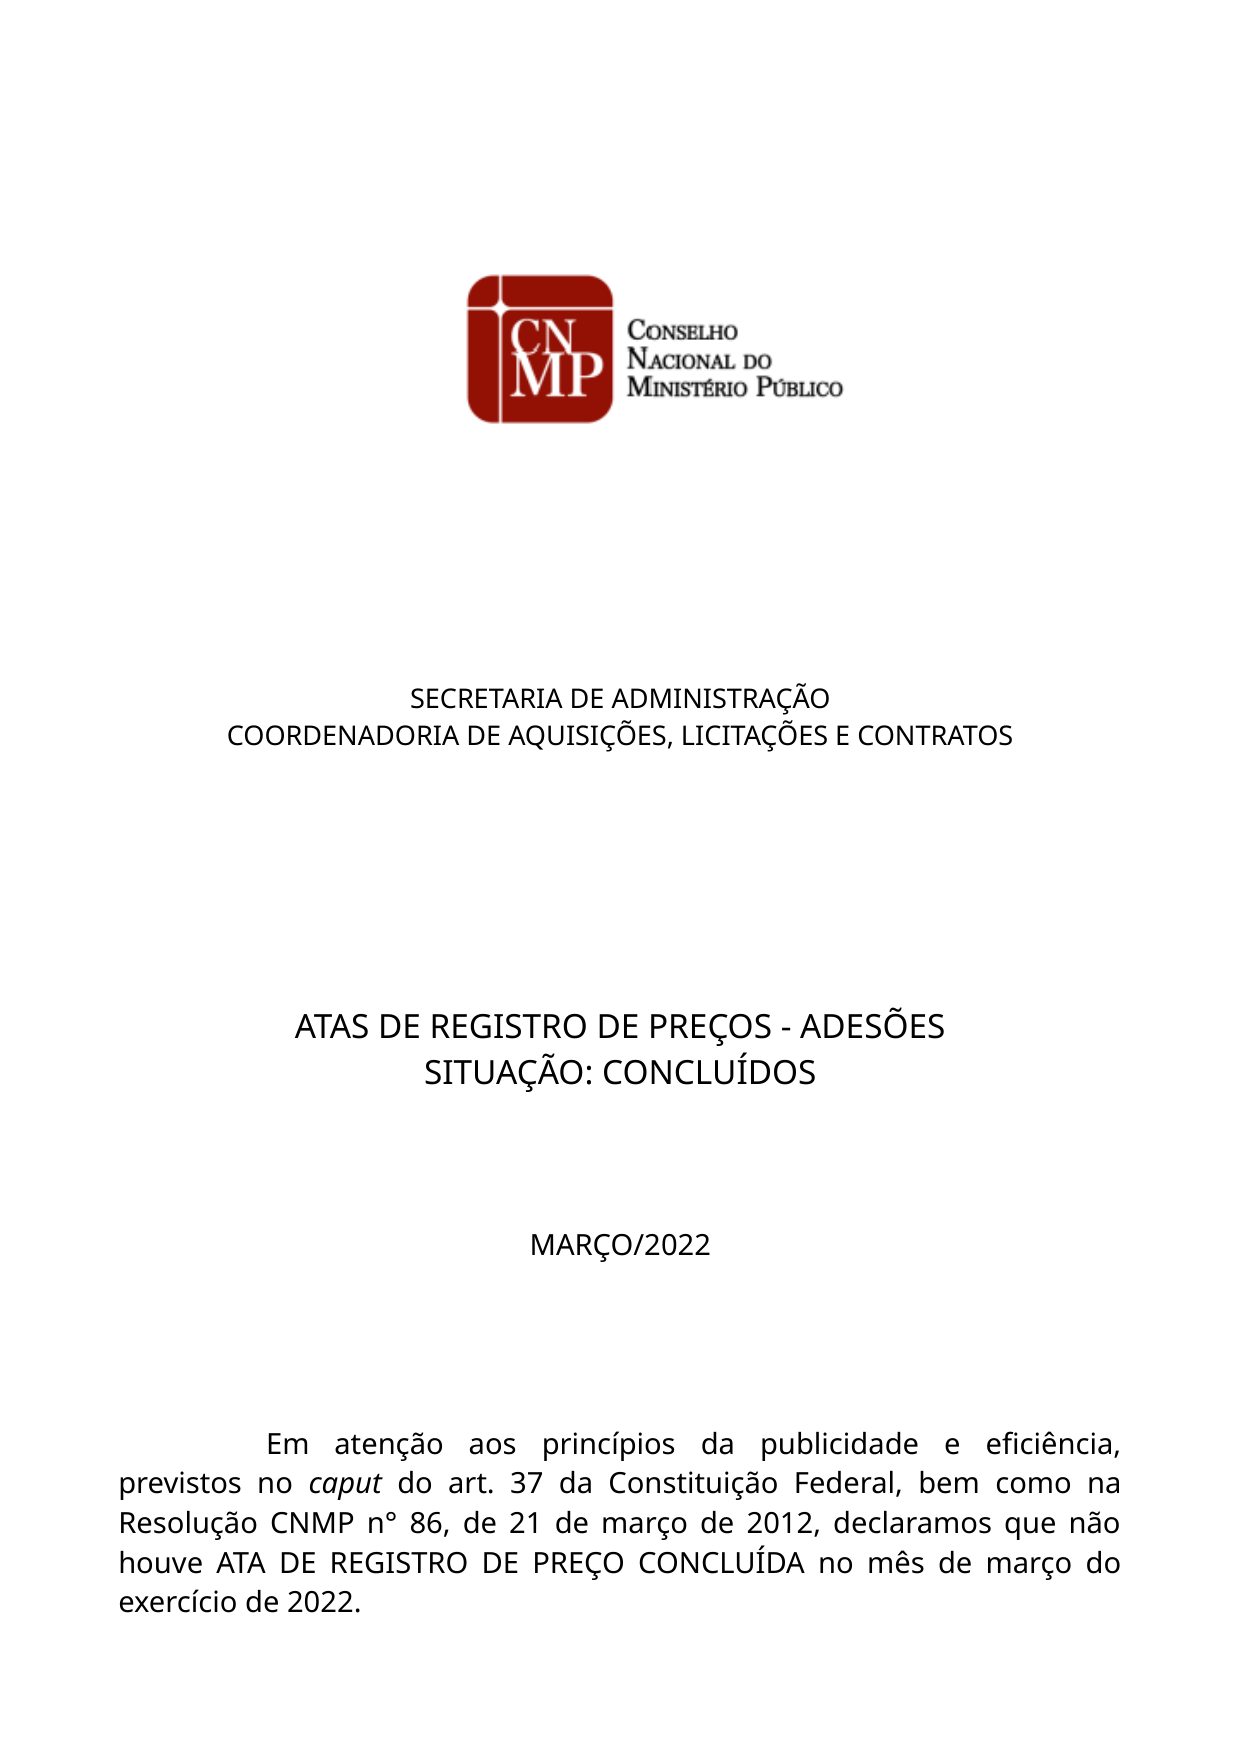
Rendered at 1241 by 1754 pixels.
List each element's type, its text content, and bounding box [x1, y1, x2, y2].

text MARÇO/2022 [118, 1224, 1122, 1264]
text COORDENADORIA DE AQUISIÇÕES, LICITAÇÕES E CONTRATOS [118, 717, 1122, 753]
text Em atenção aos princípios da publicidade e eficiência, previstos no caput do art. 37 da Constituição Federal, bem como na Resolução CNMP n° 86, de 21 de março de 2012, declaramos que não houve ATA DE REGISTRO DE PREÇO CONCLUÍDA no mês de março do exercício de 2022. [118, 1423, 1122, 1621]
text SECRETARIA DE ADMINISTRAÇÃO [118, 680, 1122, 717]
text ATAS DE REGISTRO DE PREÇOS - ADESÕES [118, 1003, 1122, 1049]
text SITUAÇÃO: CONCLUÍDOS [118, 1049, 1122, 1094]
